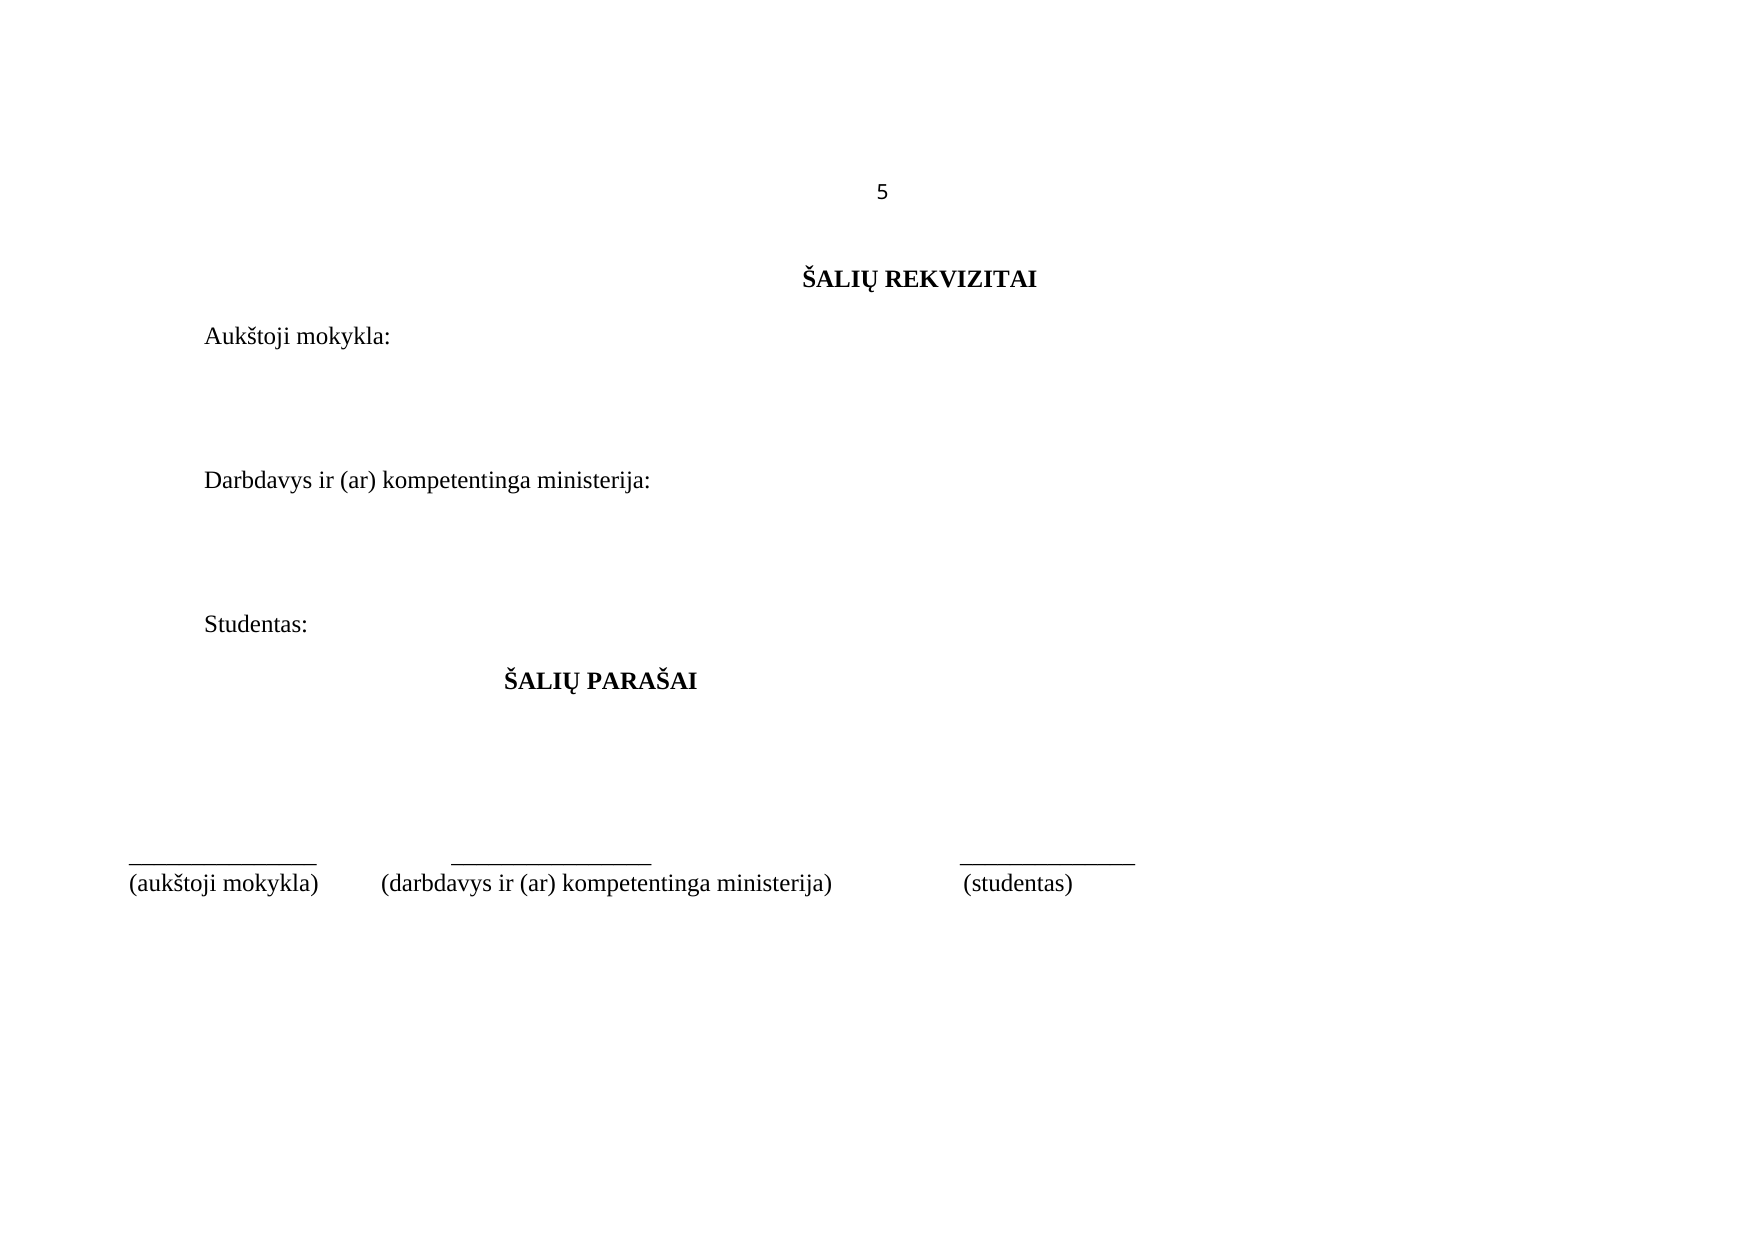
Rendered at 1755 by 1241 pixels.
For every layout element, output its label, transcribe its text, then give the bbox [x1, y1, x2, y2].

text ŠALIŲ REKVIZITAI [204, 264, 1636, 293]
text Aukštoji mokykla: [204, 321, 1636, 350]
text Darbdavys ir (ar) kompetentinga ministerija: [204, 465, 1636, 494]
text (aukštoji mokykla) (darbdavys ir (ar) kompetentinga ministerija) (studentas) [129, 868, 1636, 896]
text Studentas: [204, 609, 1636, 638]
text ŠALIŲ PARAŠAI [204, 666, 1636, 695]
text _______________ ________________ ______________ [129, 839, 1636, 868]
